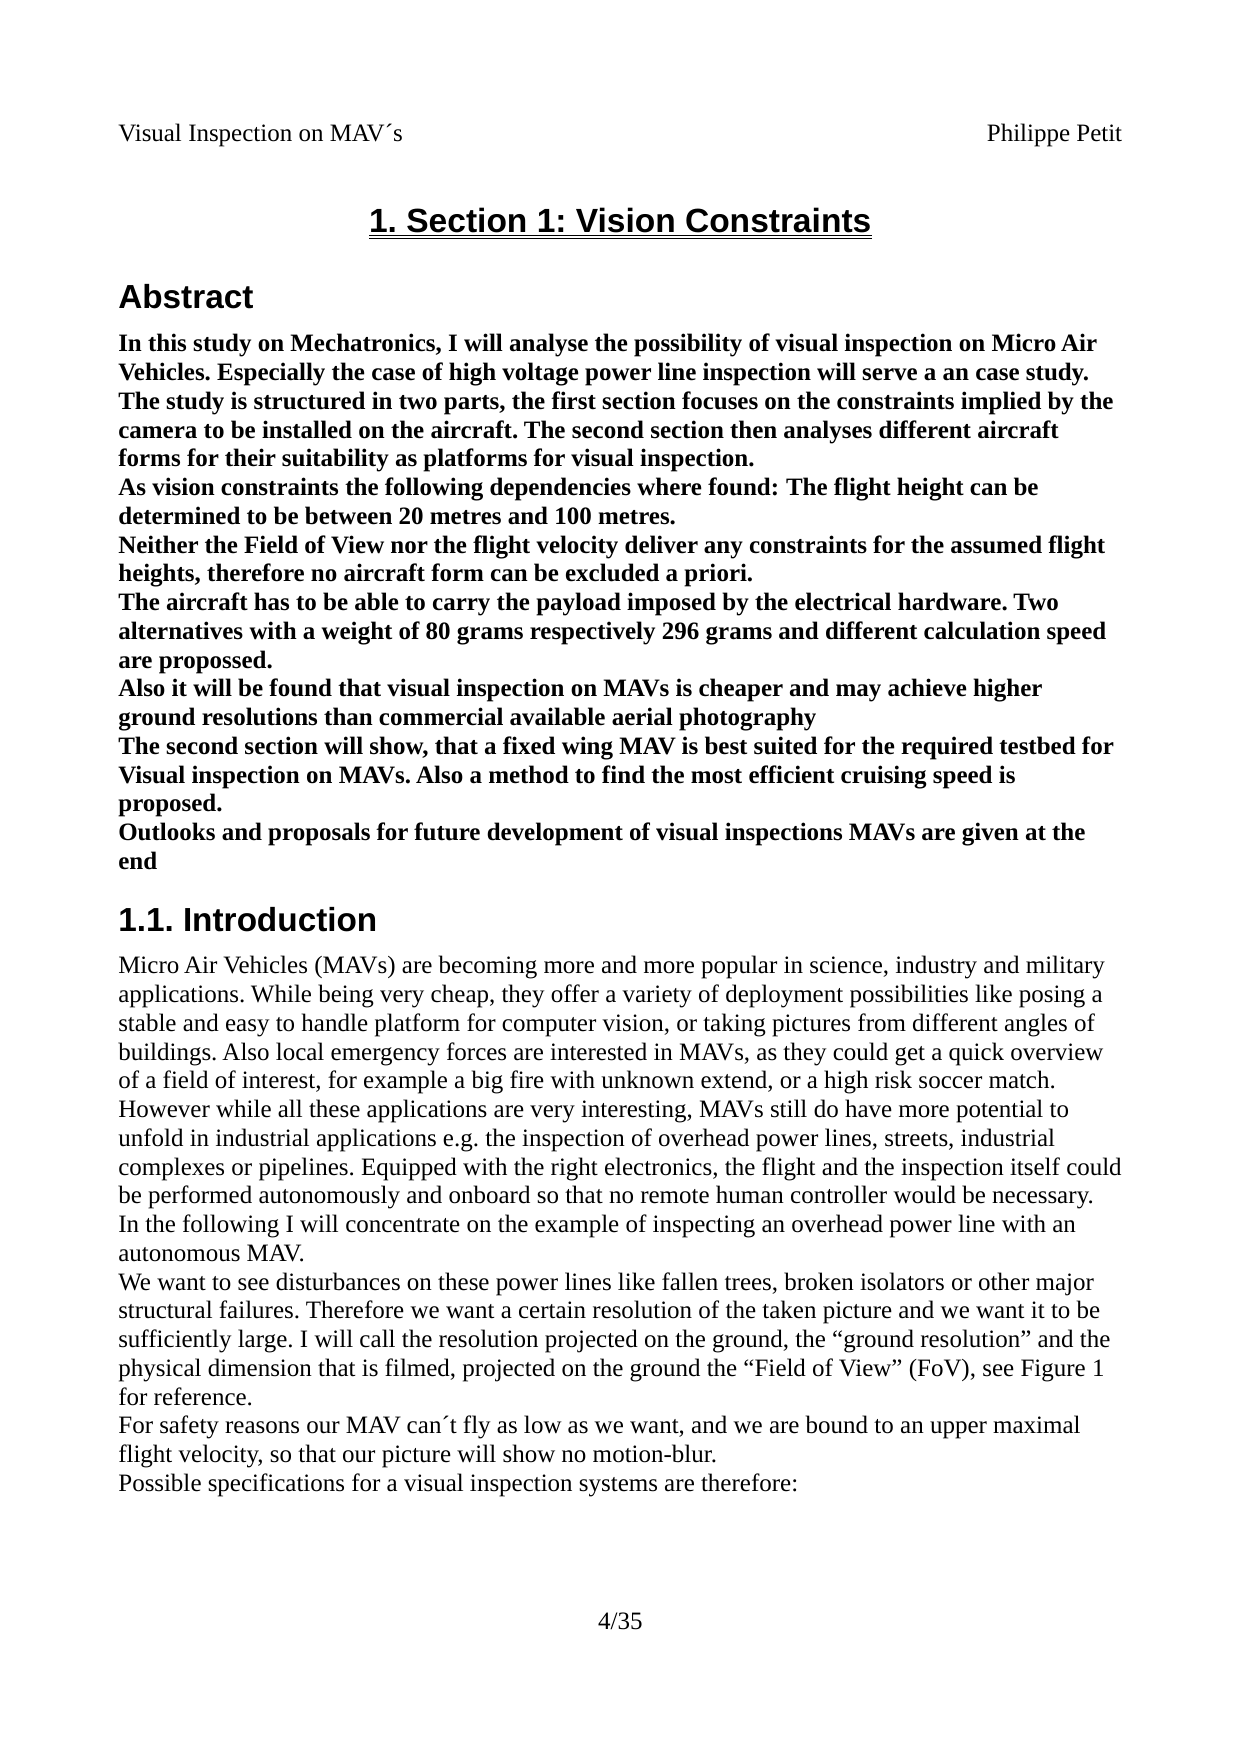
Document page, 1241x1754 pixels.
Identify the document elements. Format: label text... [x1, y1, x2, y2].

text The second section will show, that a fixed wing MAV is best suited for the required testbed for Visual inspection on MAVs. Also a method to find the most efficient cruising speed is proposed. [118, 731, 1122, 817]
text Neither the Field of View nor the flight velocity deliver any constraints for the assumed flight heights, therefore no aircraft form can be excluded a priori. [118, 530, 1122, 587]
text Also it will be found that visual inspection on MAVs is cheaper and may achieve higher ground resolutions than commercial available aerial photography [118, 673, 1122, 731]
subtitle 1.1. Introduction [118, 900, 1122, 938]
text We want to see disturbances on these power lines like fallen trees, broken isolators or other major structural failures. Therefore we want a certain resolution of the taken picture and we want it to be sufficiently large. I will call the resolution projected on the ground, the “ground resolution” and the physical dimension that is filmed, projected on the ground the “Field of View” (FoV), see Figure 1 for reference. [118, 1267, 1122, 1411]
text For safety reasons our MAV can´t fly as low as we want, and we are bound to an upper maximal flight velocity, so that our picture will show no motion-blur. [118, 1411, 1122, 1468]
text In the following I will concentrate on the example of inspecting an overhead power line with an autonomous MAV. [118, 1209, 1122, 1267]
text However while all these applications are very interesting, MAVs still do have more potential to unfold in industrial applications e.g. the inspection of overhead power lines, streets, industrial complexes or pipelines. Equipped with the right electronics, the flight and the inspection itself could be performed autonomously and onboard so that no remote human controller would be necessary. [118, 1094, 1122, 1209]
text Outlooks and proposals for future development of visual inspections MAVs are given at the end [118, 817, 1122, 875]
text Possible specifications for a visual inspection systems are therefore: [118, 1468, 1122, 1497]
text In this study on Mechatronics, I will analyse the possibility of visual inspection on Micro Air Vehicles. Especially the case of high voltage power line inspection will serve a an case study. [118, 328, 1122, 386]
text Micro Air Vehicles (MAVs) are becoming more and more popular in science, industry and military applications. While being very cheap, they offer a variety of deployment possibilities like posing a stable and easy to handle platform for computer vision, or taking pictures from different angles of buildings. Also local emergency forces are interested in MAVs, as they could get a quick overview of a field of interest, for example a big fire with unknown extend, or a high risk soccer match. [118, 951, 1122, 1094]
subtitle Abstract [118, 277, 1122, 316]
text The study is structured in two parts, the first section focuses on the constraints implied by the camera to be installed on the aircraft. The second section then analyses different aircraft forms for their suitability as platforms for visual inspection. [118, 386, 1122, 472]
text As vision constraints the following dependencies where found: The flight height can be determined to be between 20 metres and 100 metres. [118, 472, 1122, 530]
subtitle 1. Section 1: Vision Constraints [118, 201, 1122, 240]
text The aircraft has to be able to carry the payload imposed by the electrical hardware. Two alternatives with a weight of 80 grams respectively 296 grams and different calculation speed are propossed. [118, 587, 1122, 673]
